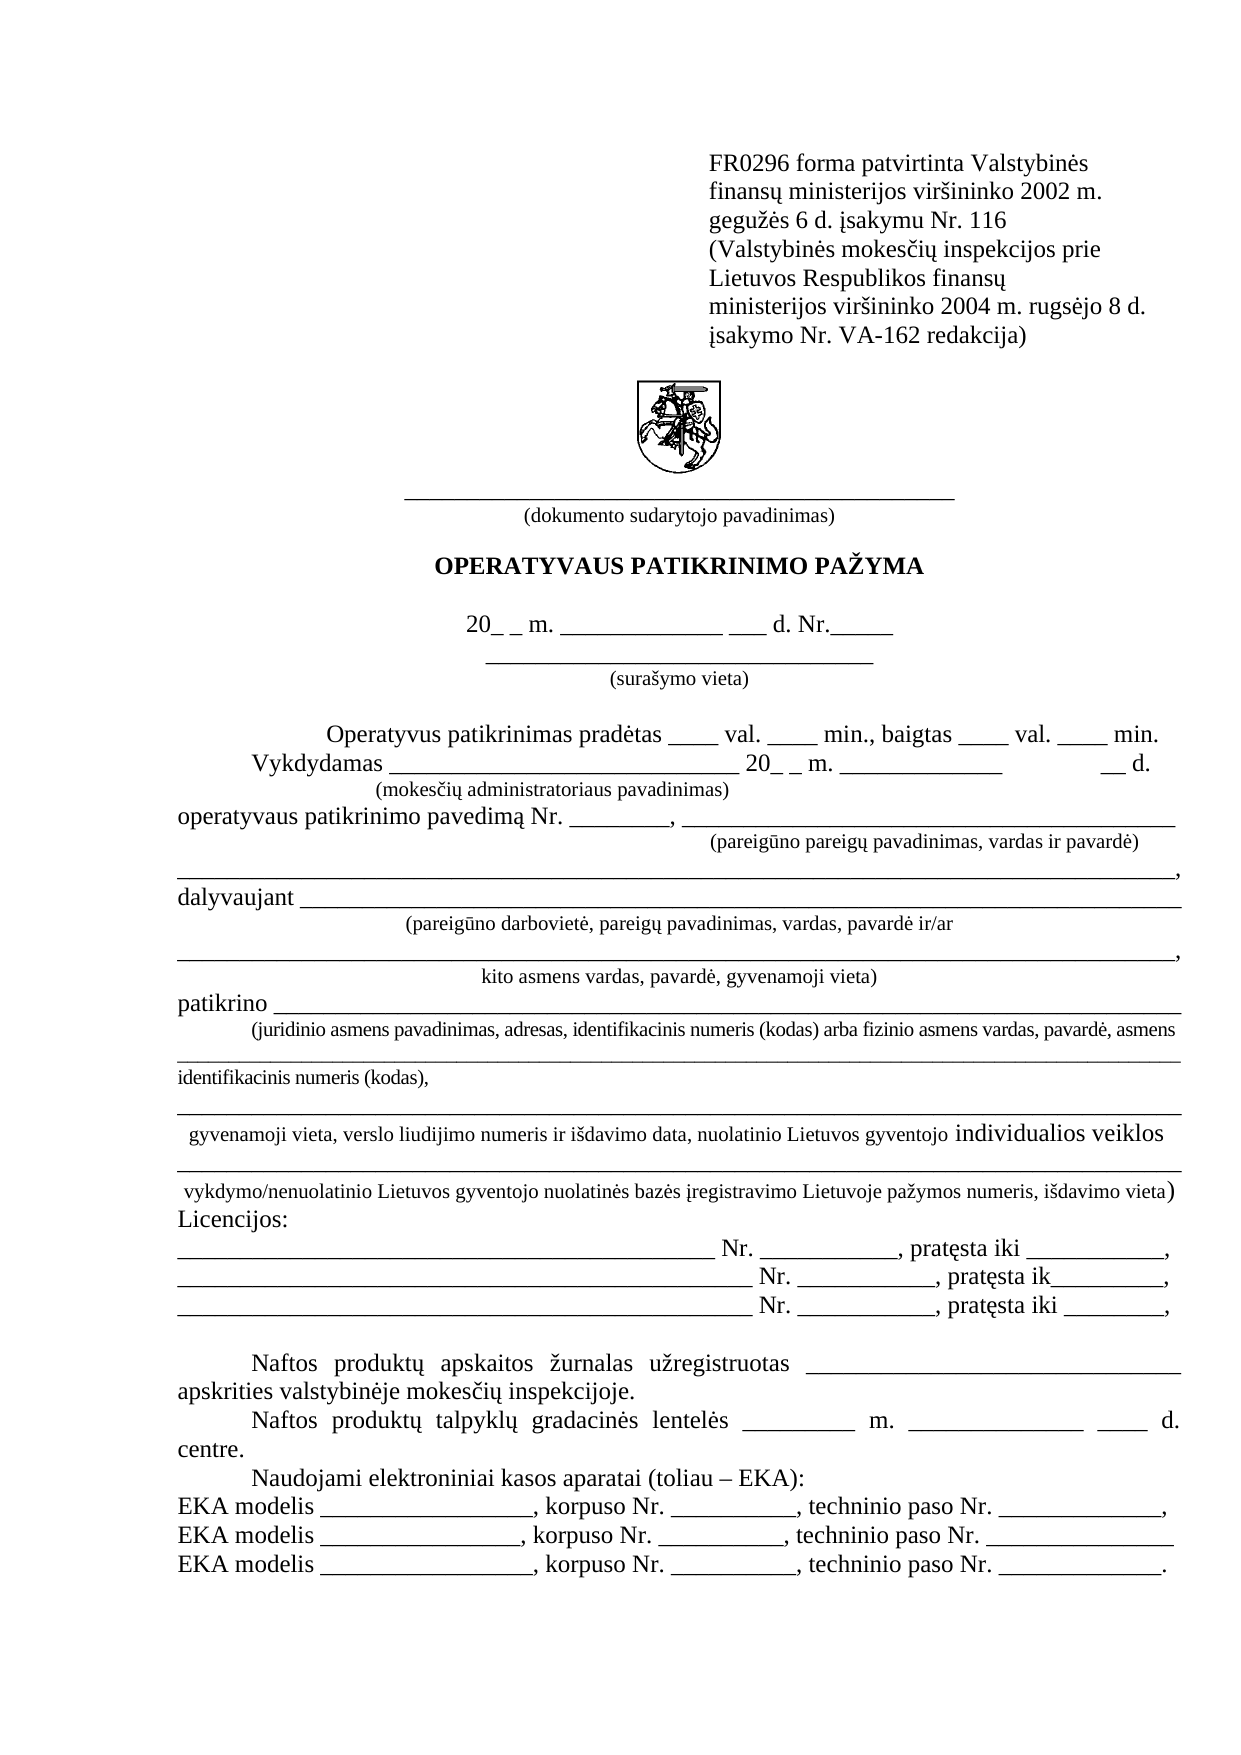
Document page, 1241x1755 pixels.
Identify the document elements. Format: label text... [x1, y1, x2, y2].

text finansų ministerijos viršininko 2002 m. gegužės 6 d. įsakymu Nr. 116 [709, 176, 1181, 234]
text operatyvaus patikrinimo pavedimą Nr. ________, [177, 801, 1181, 829]
text ______________________________________________ Nr. ___________, pratęsta ik_________, [177, 1261, 1181, 1290]
text EKA modelis _________________, korpuso Nr. __________, techninio paso Nr. _____________, [177, 1491, 1181, 1520]
text kito asmens vardas, pavardė, gyvenamoji vieta) [177, 964, 1181, 988]
text Licencijos: [177, 1204, 1181, 1233]
text (pareigūno pareigų pavadinimas, vardas ir pavardė) [177, 829, 1181, 853]
text ______________________________________________ Nr. ___________, pratęsta iki ________, [177, 1290, 1181, 1319]
text FR0296 forma patvirtinta Valstybinės [583, 148, 1181, 176]
text patikrino [177, 988, 1181, 1017]
text 20_ _ m. _____________ ___ d. Nr._____ [177, 609, 1181, 638]
text vykdymo/nenuolatinio Lietuvos gyventojo nuolatinės bazės įregistravimo Lietuvoje pažymos numeris, išdavimo vieta) [177, 1175, 1181, 1204]
text (mokesčių administratoriaus pavadinimas) [177, 777, 1181, 801]
text ____________________________________________ [177, 474, 1181, 503]
text (juridinio asmens pavadinimas, adresas, identifikacinis numeris (kodas) arba fizinio asmens vardas, pavardė, asmens [177, 1017, 1181, 1041]
text _______________________________ [177, 638, 1181, 666]
text Operatyvus patikrinimas pradėtas ____ val. ____ min., baigtas ____ val. ____ min. [252, 719, 1181, 748]
text , [177, 935, 1181, 964]
text Naftos produktų talpyklų gradacinės lentelės _________ m. ______________ ____ d. centre. [177, 1405, 1181, 1463]
text Naudojami elektroniniai kasos aparatai (toliau – EKA): [177, 1463, 1181, 1491]
text , [177, 853, 1181, 882]
text (Valstybinės mokesčių inspekcijos prie Lietuvos Respublikos finansų [709, 234, 1181, 291]
text gyvenamoji vieta, verslo liudijimo numeris ir išdavimo data, nuolatinio Lietuvos gyventojo individualios veiklos [177, 1118, 1181, 1146]
text ___________________________________________ Nr. ___________, pratęsta iki ___________, [177, 1233, 1181, 1261]
text EKA modelis ________________, korpuso Nr. __________, techninio paso Nr. _______________ [177, 1520, 1181, 1549]
text (surašymo vieta) [177, 666, 1181, 690]
text (dokumento sudarytojo pavadinimas) [177, 503, 1181, 527]
text ministerijos viršininko 2004 m. rugsėjo 8 d. įsakymo Nr. VA-162 redakcija) [709, 291, 1181, 349]
text EKA modelis _________________, korpuso Nr. __________, techninio paso Nr. _____________. [177, 1549, 1181, 1578]
text dalyvaujant [177, 882, 1181, 911]
text Vykdydamas ____________________________ 20_ _ m. _____________ __ d. [177, 748, 1181, 777]
text (pareigūno darbovietė, pareigų pavadinimas, vardas, pavardė ir/ar [177, 911, 1181, 935]
text OPERATYVAUS PATIKRINIMO PAŽYMA [177, 551, 1181, 580]
text identifikacinis numeris (kodas), [177, 1065, 1181, 1089]
text Naftos produktų apskaitos žurnalas užregistruotas ______________________________ apskrities valstybinėje mokesčių inspekcijoje. [177, 1348, 1181, 1405]
